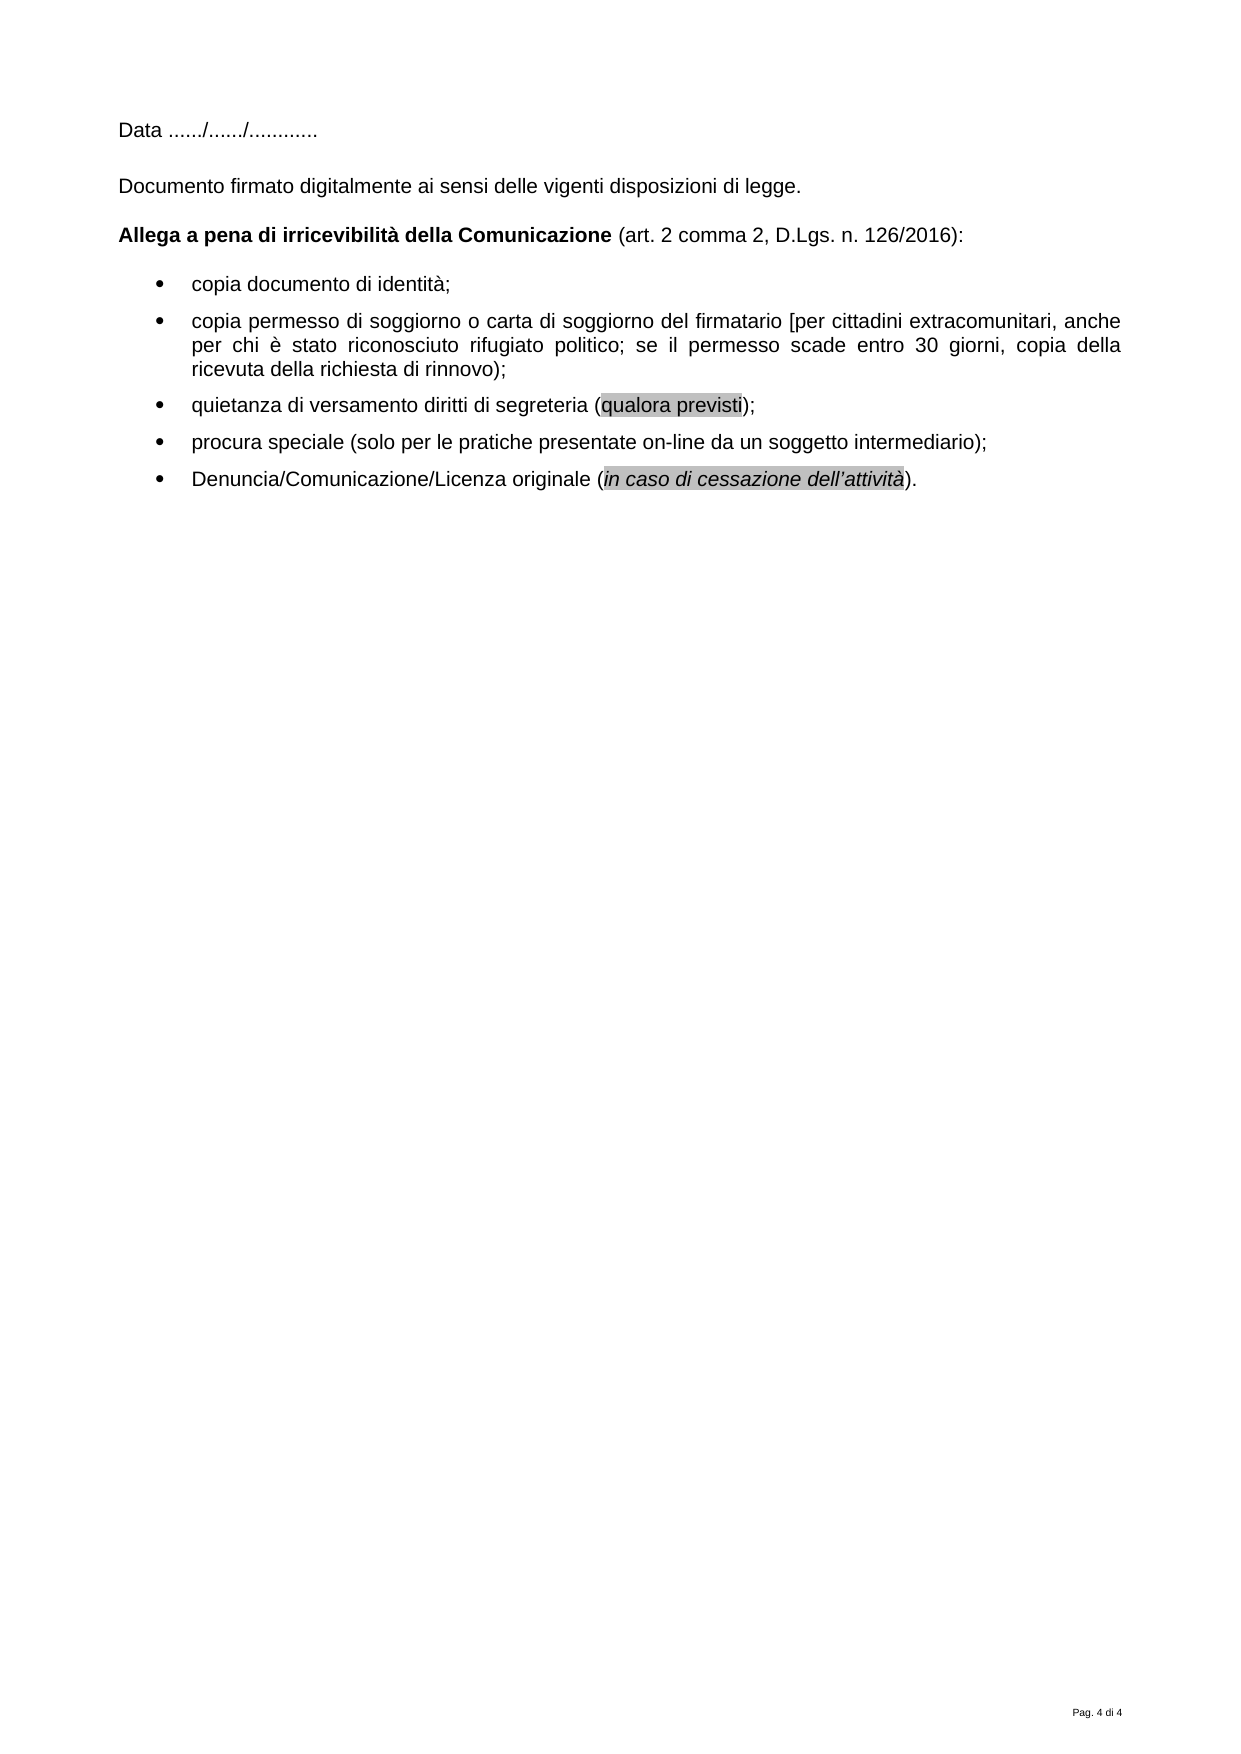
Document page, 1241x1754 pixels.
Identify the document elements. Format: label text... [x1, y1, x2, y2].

text Data ....../....../............ [118, 118, 1122, 142]
list procura speciale (solo per le pratiche presentate on-line da un soggetto intermediario); [156, 430, 1122, 454]
list quietanza di versamento diritti di segreteria (qualora previsti); [156, 393, 1122, 417]
text Allega a pena di irricevibilità della Comunicazione (art. 2 comma 2, D.Lgs. n. 126/2016): [118, 223, 1122, 247]
list Denuncia/Comunicazione/Licenza originale (in caso di cessazione dell’attività). [156, 466, 1122, 490]
list copia permesso di soggiorno o carta di soggiorno del firmatario [per cittadini extracomunitari, anche per chi è stato riconosciuto rifugiato politico; se il permesso scade entro 30 giorni, copia della ricevuta della richiesta di rinnovo); [156, 309, 1122, 381]
text Documento firmato digitalmente ai sensi delle vigenti disposizioni di legge. [118, 174, 1122, 198]
list copia documento di identità; [156, 272, 1122, 296]
